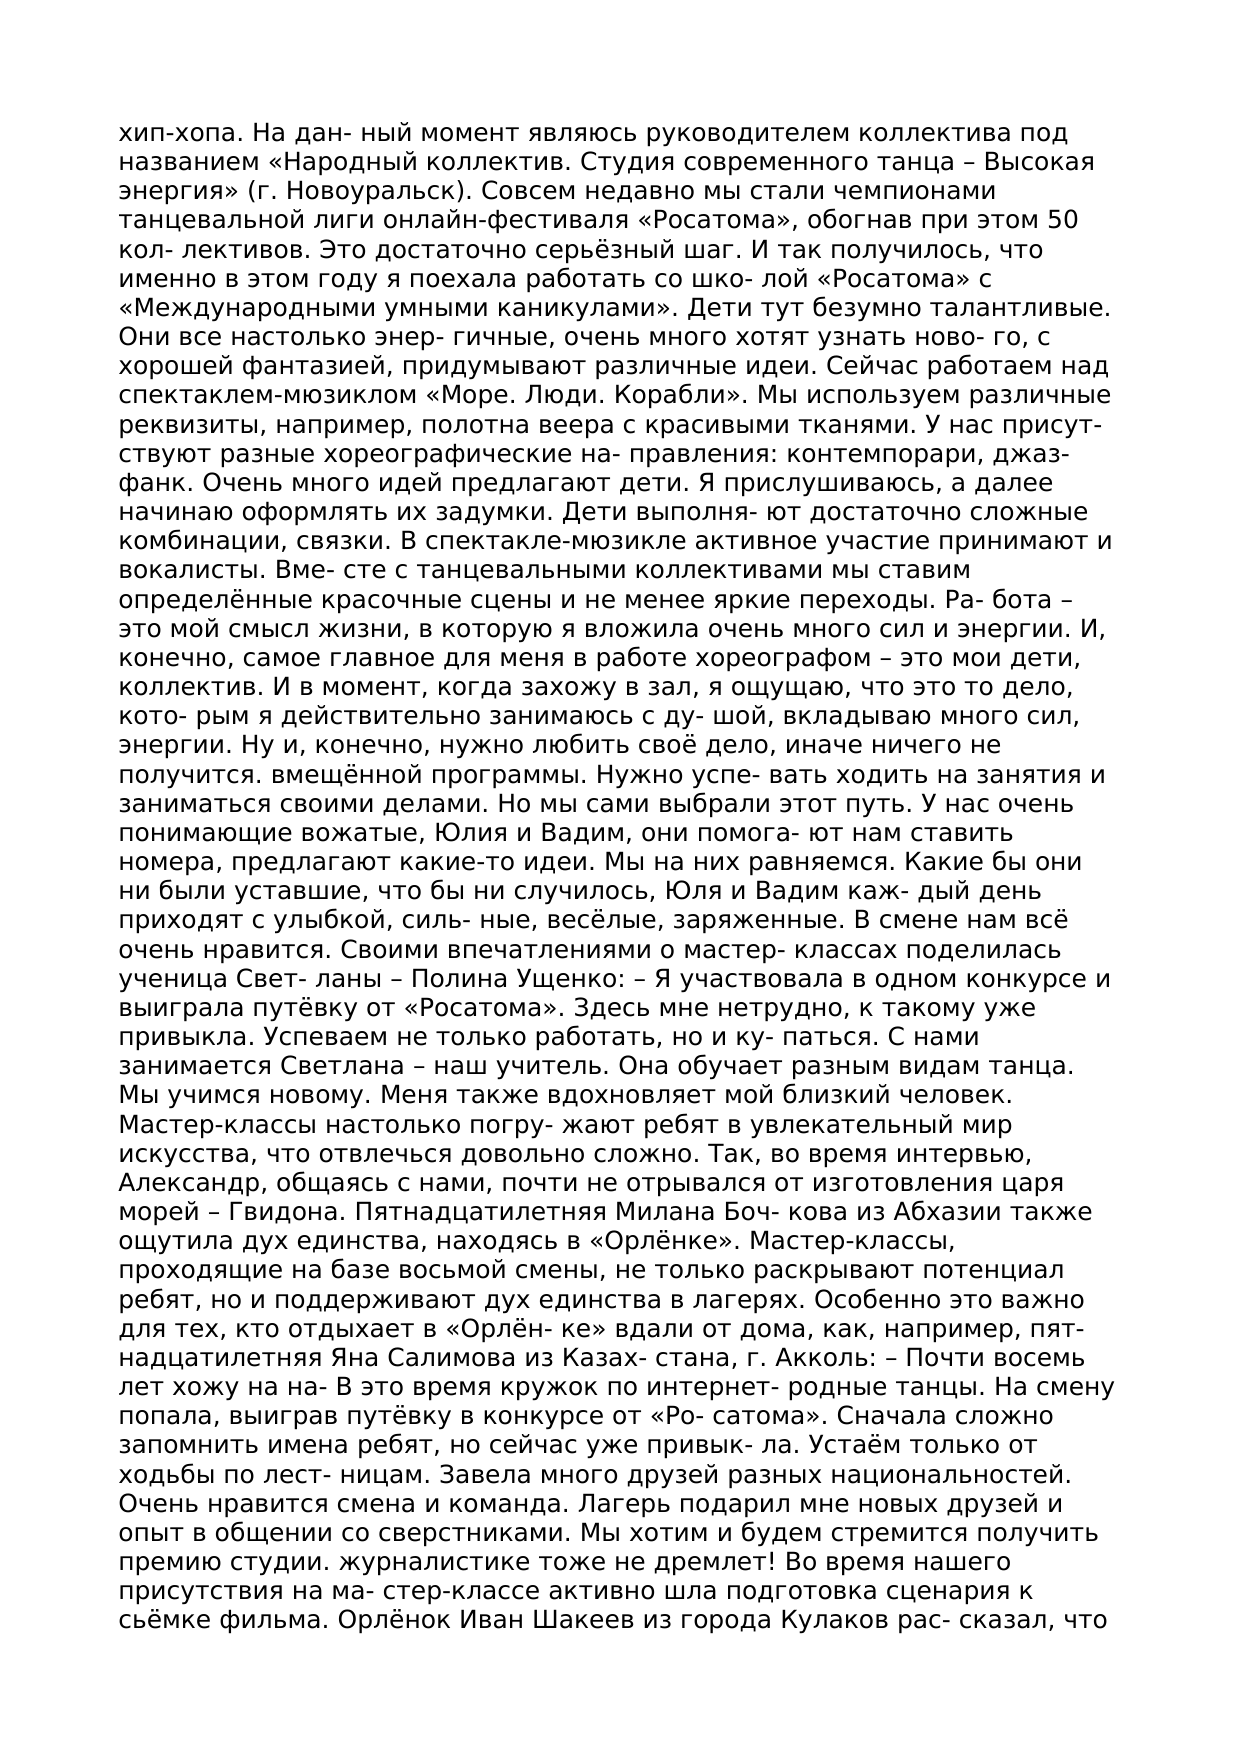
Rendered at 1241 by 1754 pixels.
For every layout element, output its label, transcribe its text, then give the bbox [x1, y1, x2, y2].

text хип-хопа. На дан- ный момент являюсь руководителем коллектива под названием «Народный коллектив. Студия современного танца – Высокая энергия» (г. Новоуральск). Совсем недавно мы стали чемпионами танцевальной лиги онлайн-фестиваля «Росатома», обогнав при этом 50 кол- лективов. Это достаточно серьёзный шаг. И так получилось, что именно в этом году я поехала работать со шко- лой «Росатома» с «Международными умными каникулами». Дети тут безумно талантливые. Они все настолько энер- гичные, очень много хотят узнать ново- го, с хорошей фантазией, придумывают различные идеи. Сейчас работаем над спектаклем-мюзиклом «Море. Люди. Корабли». Мы используем различные реквизиты, например, полотна веера с красивыми тканями. У нас присут- ствуют разные хореографические на- правления: контемпорари, джаз-фанк. Очень много идей предлагают дети. Я прислушиваюсь, а далее начинаю оформлять их задумки. Дети выполня- ют достаточно сложные комбинации, связки. В спектакле-мюзикле активное участие принимают и вокалисты. Вме- сте с танцевальными коллективами мы ставим определённые красочные сцены и не менее яркие переходы. Ра- бота – это мой смысл жизни, в которую я вложила очень много сил и энергии. И, конечно, самое главное для меня в работе хореографом – это мои дети, коллектив. И в момент, когда захожу в зал, я ощущаю, что это то дело, кото- рым я действительно занимаюсь с ду- шой, вкладываю много сил, энергии. Ну и, конечно, нужно любить своё дело, иначе ничего не получится. вмещённой программы. Нужно успе- вать ходить на занятия и заниматься своими делами. Но мы сами выбрали этот путь. У нас очень понимающие вожатые, Юлия и Вадим, они помога- ют нам ставить номера, предлагают какие-то идеи. Мы на них равняемся. Какие бы они ни были уставшие, что бы ни случилось, Юля и Вадим каж- дый день приходят с улыбкой, силь- ные, весёлые, заряженные. В смене нам всё очень нравится. Своими впечатлениями о мастер- классах поделилась ученица Свет- ланы – Полина Ущенко: – Я участвовала в одном конкурсе и выиграла путёвку от «Росатома». Здесь мне нетрудно, к такому уже привыкла. Успеваем не только работать, но и ку- паться. С нами занимается Светлана – наш учитель. Она обучает разным видам танца. Мы учимся новому. Меня также вдохновляет мой близкий человек. Мастер-классы настолько погру- жают ребят в увлекательный мир искусства, что отвлечься довольно сложно. Так, во время интервью, Александр, общаясь с нами, почти не отрывался от изготовления царя морей – Гвидона. Пятнадцатилетняя Милана Боч- кова из Абхазии также ощутила дух единства, находясь в «Орлёнке». Мастер-классы, проходящие на базе восьмой смены, не только раскрывают потенциал ребят, но и поддерживают дух единства в лагерях. Особенно это важно для тех, кто отдыхает в «Орлён- ке» вдали от дома, как, например, пят- надцатилетняя Яна Салимова из Казах- стана, г. Акколь: – Почти восемь лет хожу на на- В это время кружок по интернет- родные танцы. На смену попала, выиграв путёвку в конкурсе от «Ро- сатома». Сначала сложно запомнить имена ребят, но сейчас уже привык- ла. Устаём только от ходьбы по лест- ницам. Завела много друзей разных национальностей. Очень нравится смена и команда. Лагерь подарил мне новых друзей и опыт в общении со сверстниками. Мы хотим и будем стремится получить премию студии. журналистике тоже не дремлет! Во время нашего присутствия на ма- стер-классе активно шла подготовка сценария к сьёмке фильма. Орлёнок Иван Шакеев из города Кулаков рас- сказал, что [118, 118, 1122, 1635]
